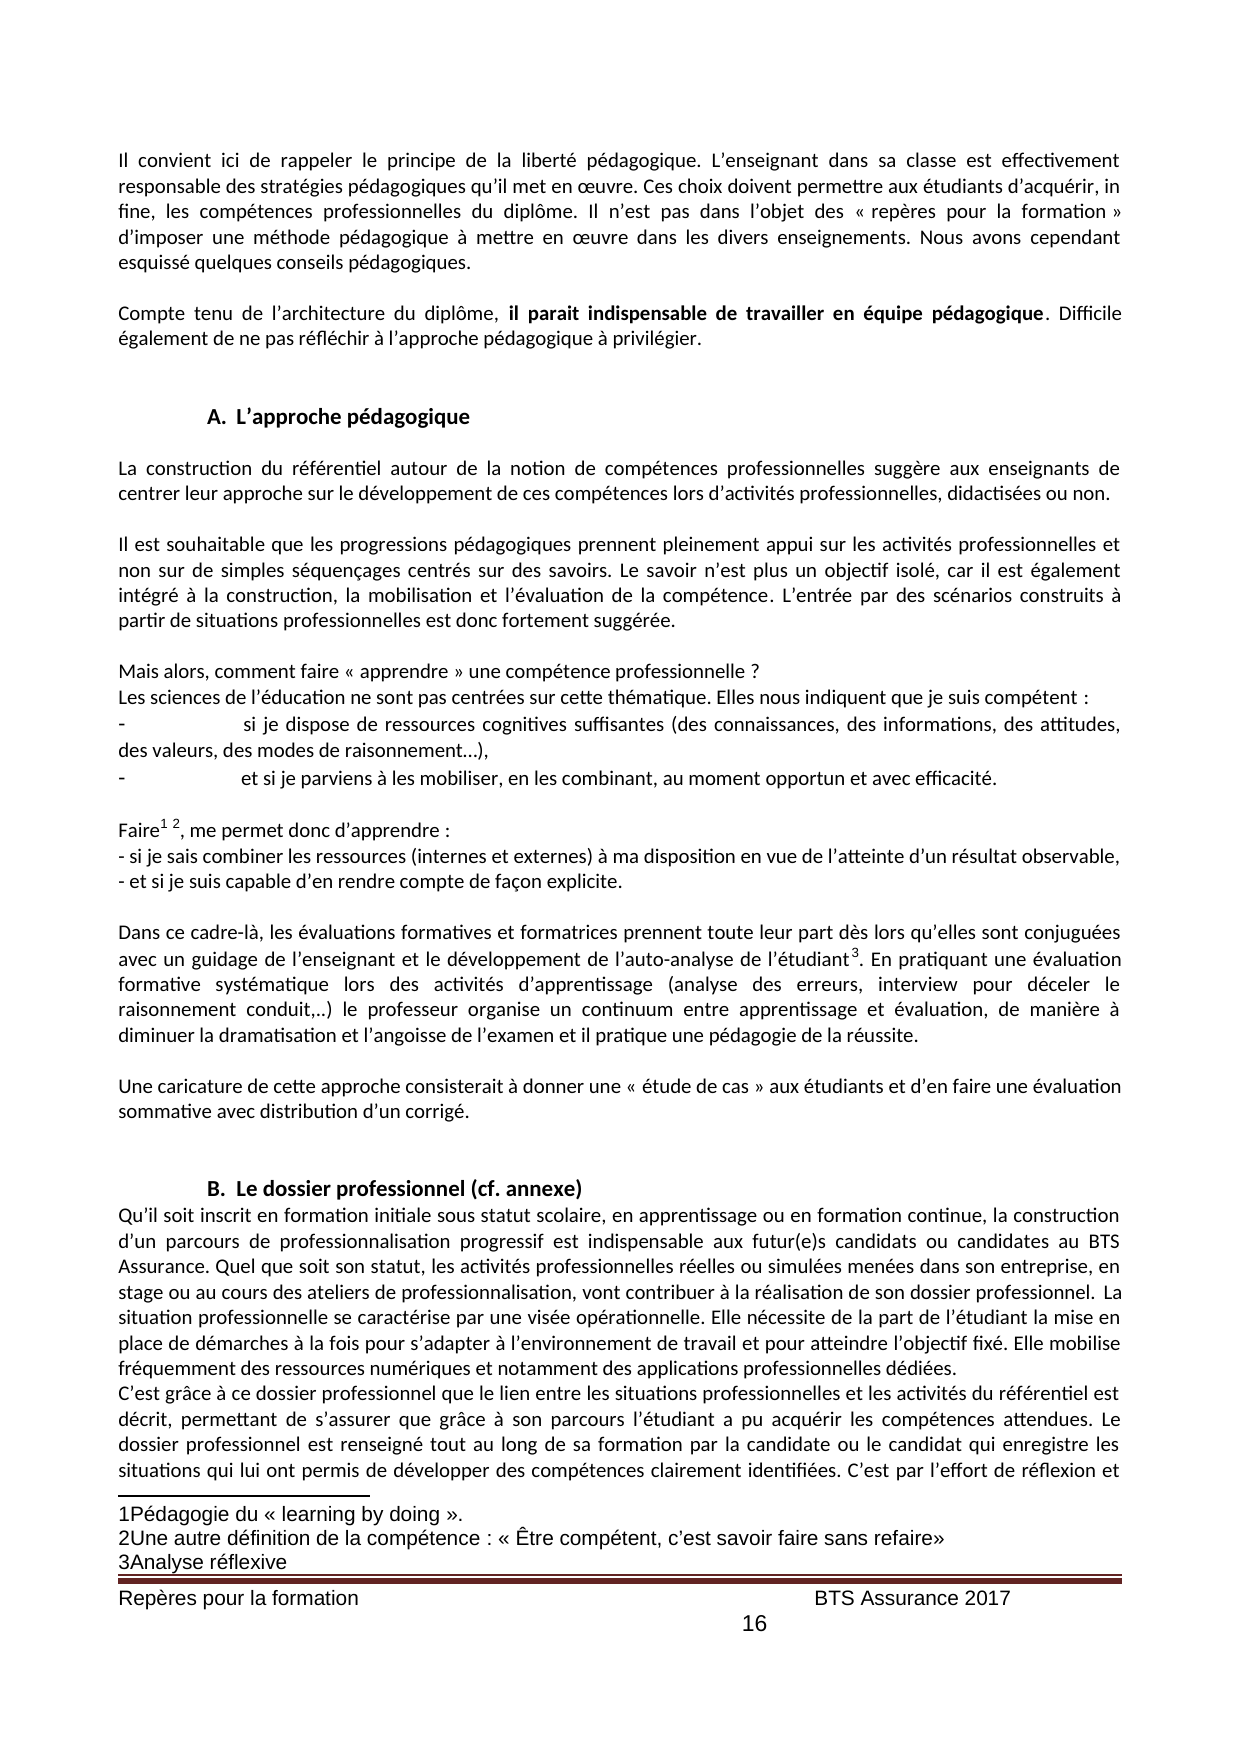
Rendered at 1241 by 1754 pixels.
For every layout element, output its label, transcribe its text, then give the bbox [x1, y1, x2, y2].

list Le dossier professionnel (cf. annexe) [207, 1174, 1122, 1203]
list L’approche pédagogique [207, 402, 1122, 430]
list - et si je suis capable d’en rendre compte de façon explicite. [118, 868, 1122, 894]
list Les sciences de l’éducation ne sont pas centrées sur cette thématique. Elles nous indiquent que je suis compétent : [118, 684, 1122, 709]
list et si je parviens à les mobiliser, en les combinant, au moment opportun et avec efficacité. [118, 763, 1122, 791]
text Qu’il soit inscrit en formation initiale sous statut scolaire, en apprentissage ou en formation continue, la construction d’un parcours de professionnalisation progressif est indispensable aux futur(e)s candidats ou candidates au BTS Assurance. Quel que soit son statut, les activités professionnelles réelles ou simulées menées dans son entreprise, en stage ou au cours des ateliers de professionnalisation, vont contribuer à la réalisation de son dossier professionnel. La situation professionnelle se caractérise par une visée opérationnelle. Elle nécessite de la part de l’étudiant la mise en place de démarches à la fois pour s’adapter à l’environnement de travail et pour atteindre l’objectif fixé. Elle mobilise fréquemment des ressources numériques et notamment des applications professionnelles dédiées. [118, 1203, 1122, 1381]
text Compte tenu de l’architecture du diplôme, il parait indispensable de travailler en équipe pédagogique. Difficile également de ne pas réfléchir à l’approche pédagogique à privilégier. [118, 300, 1122, 351]
text Il convient ici de rappeler le principe de la liberté pédagogique. L’enseignant dans sa classe est effectivement responsable des stratégies pédagogiques qu’il met en œuvre. Ces choix doivent permettre aux étudiants d’acquérir, in fine, les compétences professionnelles du diplôme. Il n’est pas dans l’objet des « repères pour la formation » d’imposer une méthode pédagogique à mettre en œuvre dans les divers enseignements. Nous avons cependant esquissé quelques conseils pédagogiques. [118, 148, 1122, 275]
list - si je sais combiner les ressources (internes et externes) à ma disposition en vue de l’atteinte d’un résultat observable, [118, 843, 1122, 868]
text Il est souhaitable que les progressions pédagogiques prennent pleinement appui sur les activités professionnelles et non sur de simples séquençages centrés sur des savoirs. Le savoir n’est plus un objectif isolé, car il est également intégré à la construction, la mobilisation et l’évaluation de la compétence. L’entrée par des scénarios construits à partir de situations professionnelles est donc fortement suggérée. [118, 531, 1122, 633]
text Une autre définition de la compétence : « Être compétent, c’est savoir faire sans refaire» [118, 1526, 1122, 1550]
list Mais alors, comment faire « apprendre » une compétence professionnelle ? [118, 658, 1122, 684]
list La construction du référentiel autour de la notion de compétences professionnelles suggère aux enseignants de centrer leur approche sur le développement de ces compétences lors d’activités professionnelles, didactisées ou non. [118, 455, 1122, 506]
text Pédagogie du « learning by doing ». [118, 1502, 1122, 1526]
list Faire , me permet donc d’apprendre : [118, 816, 1122, 843]
text C’est grâce à ce dossier professionnel que le lien entre les situations professionnelles et les activités du référentiel est décrit, permettant de s’assurer que grâce à son parcours l’étudiant a pu acquérir les compétences attendues. Le dossier professionnel est renseigné tout au long de sa formation par la candidate ou le candidat qui enregistre les situations qui lui ont permis de développer des compétences clairement identifiées. C’est par l’effort de réflexion et [118, 1381, 1122, 1482]
list si je dispose de ressources cognitives suffisantes (des connaissances, des informations, des attitudes, des valeurs, des modes de raisonnement…), [118, 709, 1122, 763]
text Dans ce cadre-là, les évaluations formatives et formatrices prennent toute leur part dès lors qu’elles sont conjuguées avec un guidage de l’enseignant et le développement de l’auto-analyse de l’étudiant. En pratiquant une évaluation formative systématique lors des activités d’apprentissage (analyse des erreurs, interview pour déceler le raisonnement conduit,..) le professeur organise un continuum entre apprentissage et évaluation, de manière à diminuer la dramatisation et l’angoisse de l’examen et il pratique une pédagogie de la réussite. [118, 919, 1122, 1047]
text Analyse réflexive [118, 1550, 1122, 1574]
list Une caricature de cette approche consisterait à donner une « étude de cas » aux étudiants et d’en faire une évaluation sommative avec distribution d’un corrigé. [118, 1073, 1122, 1124]
